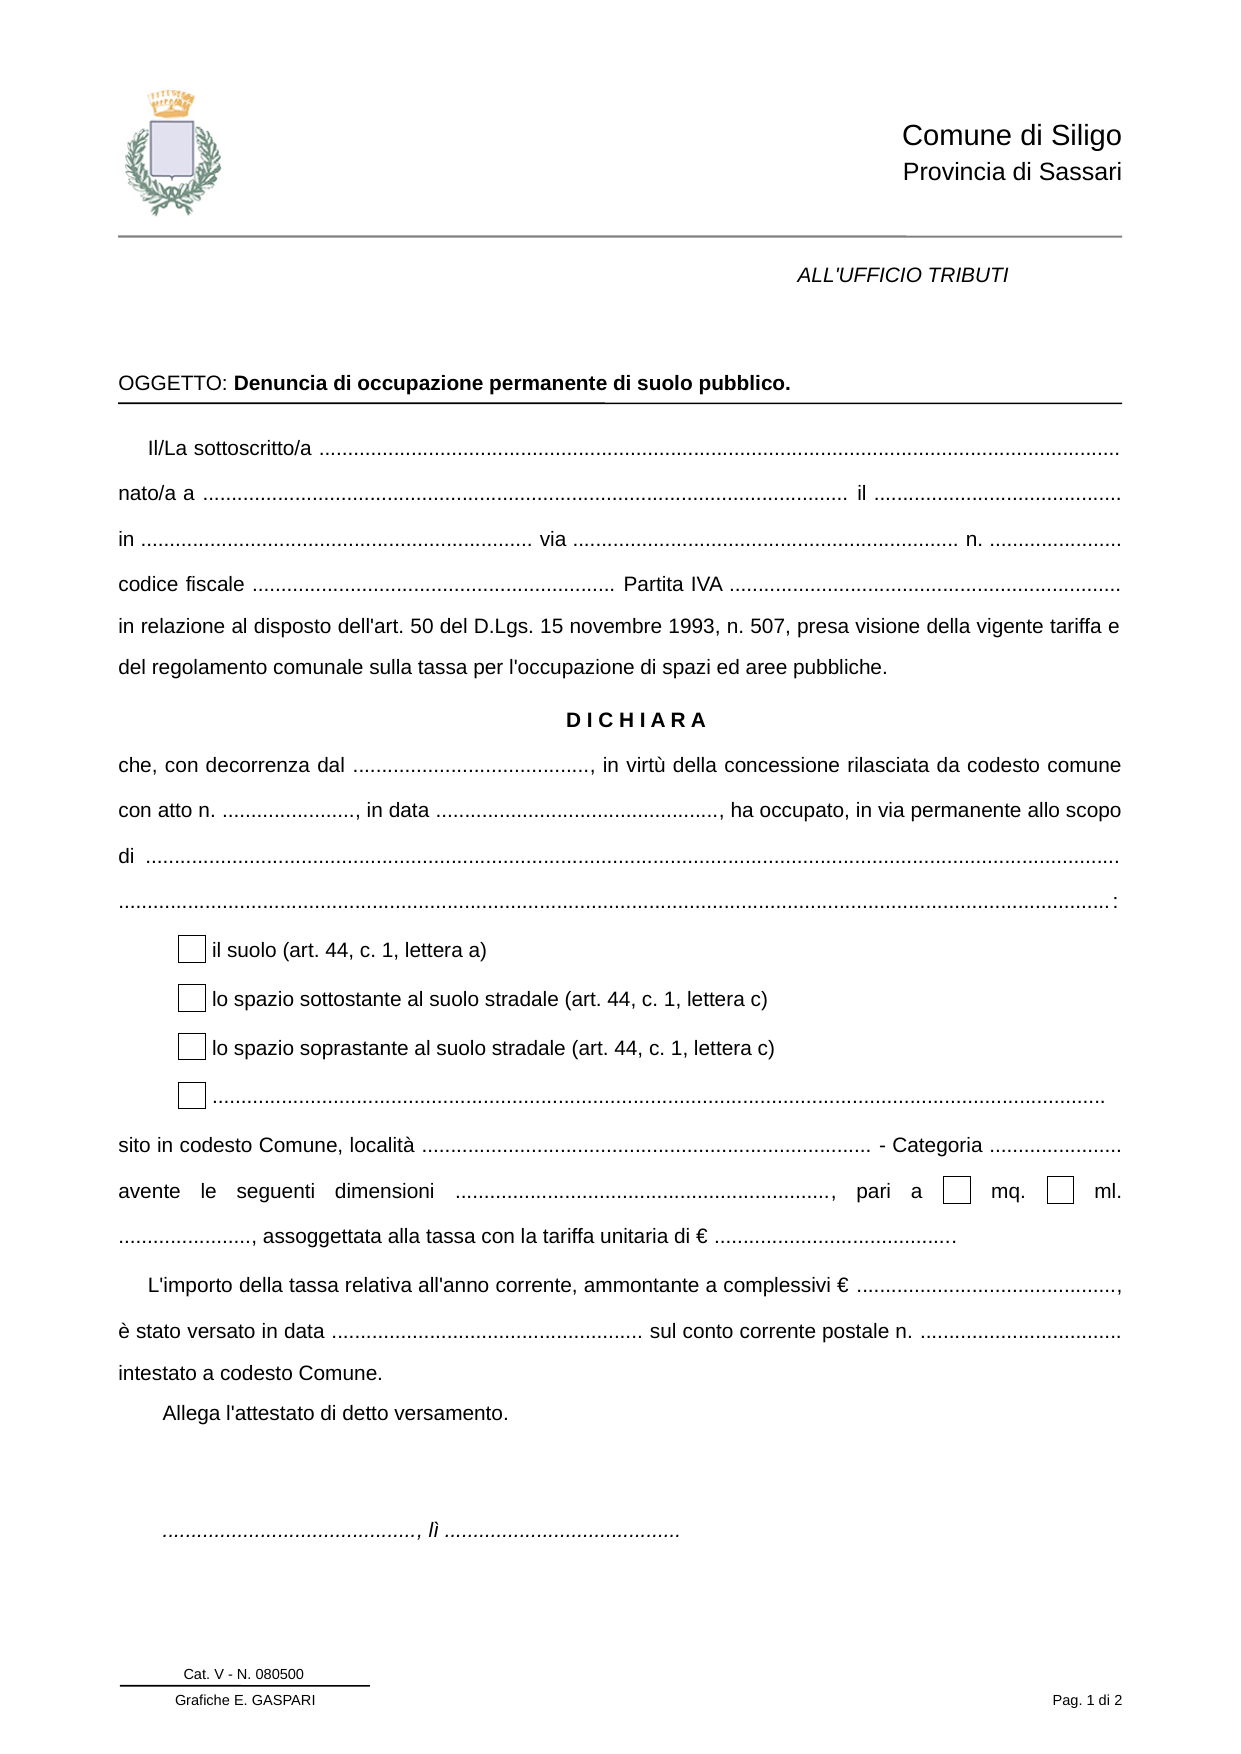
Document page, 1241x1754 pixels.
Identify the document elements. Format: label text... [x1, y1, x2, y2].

text Comune di Siligo [224, 118, 1122, 152]
text Provincia di Sassari [224, 157, 1122, 185]
text sito in codesto Comune, località .............................................................................. - Categoria ....................... avente le seguenti dimensioni ................................................................., pari a mq. ml. ......................., assoggettata alla tassa con la tariffa unitaria di € .......................................... [118, 1129, 1122, 1249]
text il suolo (art. 44, c. 1, lettera a) [177, 934, 1122, 963]
picture [122, 87, 224, 219]
subtitle ALL'UFFICIO TRIBUTI [797, 263, 1122, 287]
text ............................................, lì ......................................... [162, 1514, 1122, 1542]
text ........................................................................................................................................................... [118, 1081, 1122, 1109]
text L'importo della tassa relativa all'anno corrente, ammontante a complessivi € ............................................., è stato versato in data ...................................................... sul conto corrente postale n. ................................... intestato a codesto Comune. [118, 1269, 1122, 1384]
text OGGETTO: Denuncia di occupazione permanente di suolo pubblico. [118, 371, 1122, 395]
text che, con decorrenza dal ........................................., in virtù della concessione rilasciata da codesto comune con atto n. ......................., in data ................................................., ha occupato, in via permanente allo scopo di ......................................................................................................................................................................... ............................................................................................................................................................................: [118, 749, 1122, 914]
text D I C H I A R A [566, 708, 1122, 732]
text lo spazio sottostante al suolo stradale (art. 44, c. 1, lettera c) [177, 983, 944, 1012]
text Allega l'attestato di detto versamento. [162, 1401, 1122, 1425]
text lo spazio soprastante al suolo stradale (art. 44, c. 1, lettera c) [177, 1032, 944, 1061]
text Il/La sottoscritto/a ........................................................................................................................................... nato/a a ................................................................................................................ il ........................................... in .................................................................... via ................................................................... n. ....................... codice fiscale ............................................................... Partita IVA .................................................................... in relazione al disposto dell'art. 50 del D.Lgs. 15 novembre 1993, n. 507, presa visione della vigente tariffa e del regolamento comunale sulla tassa per l'occupazione di spazi ed aree pubbliche. [118, 432, 1122, 679]
